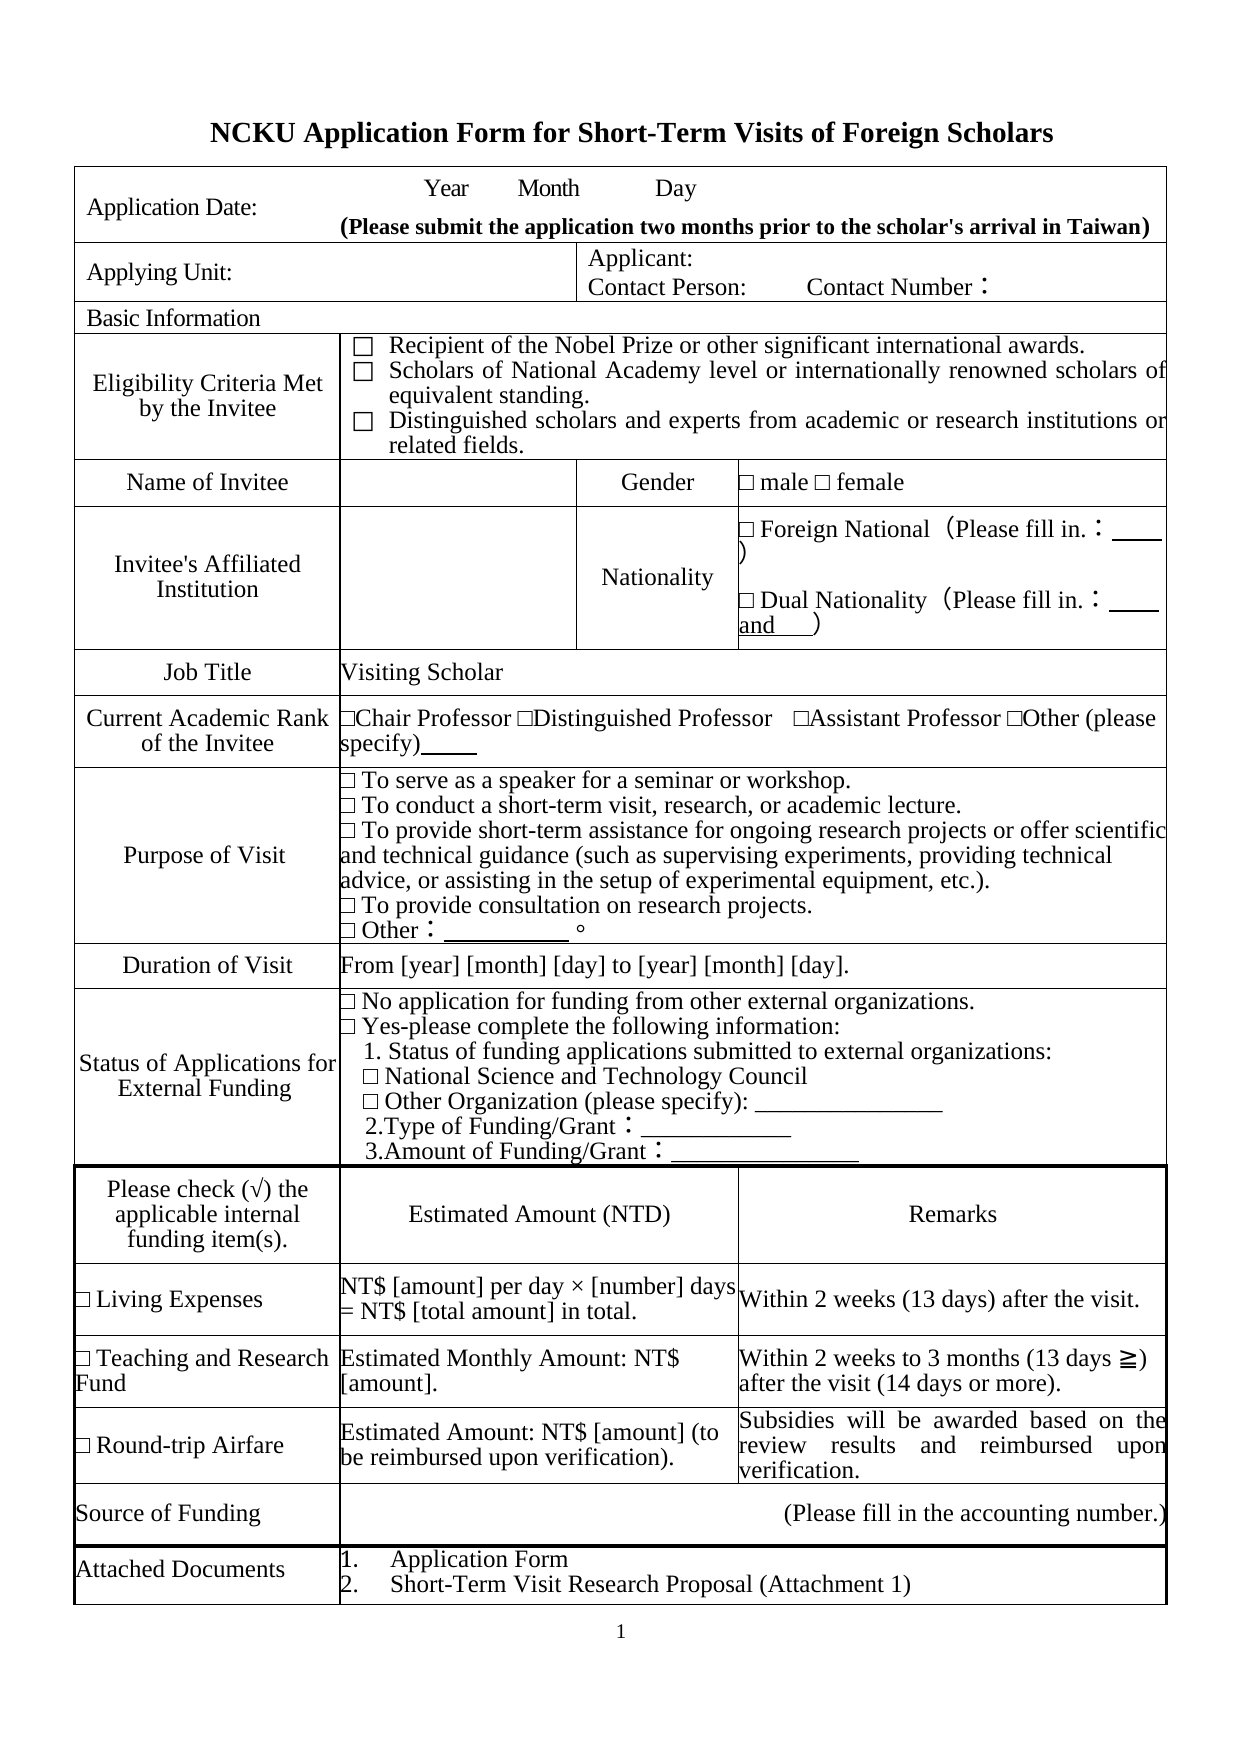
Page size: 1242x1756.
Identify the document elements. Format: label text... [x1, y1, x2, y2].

table_cell □ Foreign National（Please fill in.： ） □ Dual Nationality（Please fill in.： and ） [739, 507, 1166, 648]
table_cell Nationality [577, 507, 738, 648]
table_cell Status of Applications for External Funding [75, 989, 339, 1164]
table_cell Gender [577, 460, 738, 506]
table_cell Subsidies will be awarded based on the review results and reimbursed upon verification. [739, 1408, 1165, 1483]
table_cell Source of Funding [76, 1484, 339, 1544]
table_header Application Date: [75, 167, 340, 242]
table_cell □ Teaching and Research Fund [76, 1336, 339, 1407]
table_cell Please check (√) the applicable internal funding item(s). [76, 1168, 339, 1263]
table_cell Applying Unit: [75, 243, 576, 301]
table_cell Visiting Scholar [341, 650, 1166, 695]
table_cell Name of Invitee [75, 460, 339, 506]
table_cell □ To serve as a speaker for a seminar or workshop. □ To conduct a short-term visit, research, or academic lecture. □ To provide short-term assistance for ongoing research projects or offer scientific and technical guidance (such as supervising experiments, providing technical advice, or assisting in the setup of experimental equipment, etc.). □ To provide consultation on research projects. □ Other： 。 [341, 768, 1166, 943]
table_cell □ male □ female [739, 460, 1166, 506]
table_cell Estimated Monthly Amount: NT$ [amount]. [341, 1336, 738, 1407]
table_cell □ No application for funding from other external organizations. □ Yes-please complete the following information: 1. Status of funding applications submitted to external organizations: □ National Science and Technology Council □ Other Organization (please specify): _______________ 2.Type of Funding/Grant：____________ 3.Amount of Funding/Grant：_______________ [341, 989, 1166, 1164]
table_cell Job Title [75, 650, 339, 695]
table_cell Applicant: Contact Person: Contact Number： [577, 243, 1166, 301]
table_cell Invitee's Affiliated Institution [75, 507, 339, 648]
table_cell Attached Documents [76, 1548, 339, 1604]
table_cell Current Academic Rank of the Invitee [75, 696, 339, 767]
table_cell Within 2 weeks to 3 months (13 days ≧) after the visit (14 days or more). [739, 1336, 1165, 1407]
table_cell Application Form Short-Term Visit Research Proposal (Attachment 1) Resume and Identification Documents of Foreign Experts/Scholars (Attachment 2) [341, 1548, 1165, 1604]
table_cell Remarks [739, 1168, 1165, 1263]
table_cell From [year] [month] [day] to [year] [month] [day]. [341, 944, 1166, 988]
table_cell Duration of Visit [75, 944, 339, 988]
table_cell [341, 507, 576, 648]
table_cell Basic Information [75, 302, 1166, 333]
table_cell Eligibility Criteria Met by the Invitee [75, 334, 339, 459]
table_cell Within 2 weeks (13 days) after the visit. [739, 1264, 1165, 1335]
table_header Year Month Day (Please submit the application two months prior to the scholar's arrival in Taiwan) [340, 167, 1166, 242]
table_cell Purpose of Visit [75, 768, 339, 943]
table_cell NT$ [amount] per day × [number] days = NT$ [total amount] in total. [341, 1264, 738, 1335]
table_cell [341, 460, 576, 506]
table_cell Estimated Amount (NTD) [341, 1168, 738, 1263]
table_cell (Please fill in the accounting number.) [341, 1484, 1165, 1544]
text NCKU Application Form for Short-Term Visits of Foreign Scholars [111, 115, 1160, 149]
table_cell □ Round-trip Airfare [76, 1408, 339, 1483]
table_cell □Chair Professor □Distinguished Professor □Assistant Professor □Other (please specify) [341, 696, 1166, 767]
table_cell Estimated Amount: NT$ [amount] (to be reimbursed upon verification). [341, 1408, 738, 1483]
table_cell □ Living Expenses [76, 1264, 339, 1335]
table_cell Recipient of the Nobel Prize or other significant international awards. Scholars of National Academy level or internationally renowned scholars of equivalent standing. Distinguished scholars and experts from academic or research institutions or related fields. [341, 334, 1166, 459]
